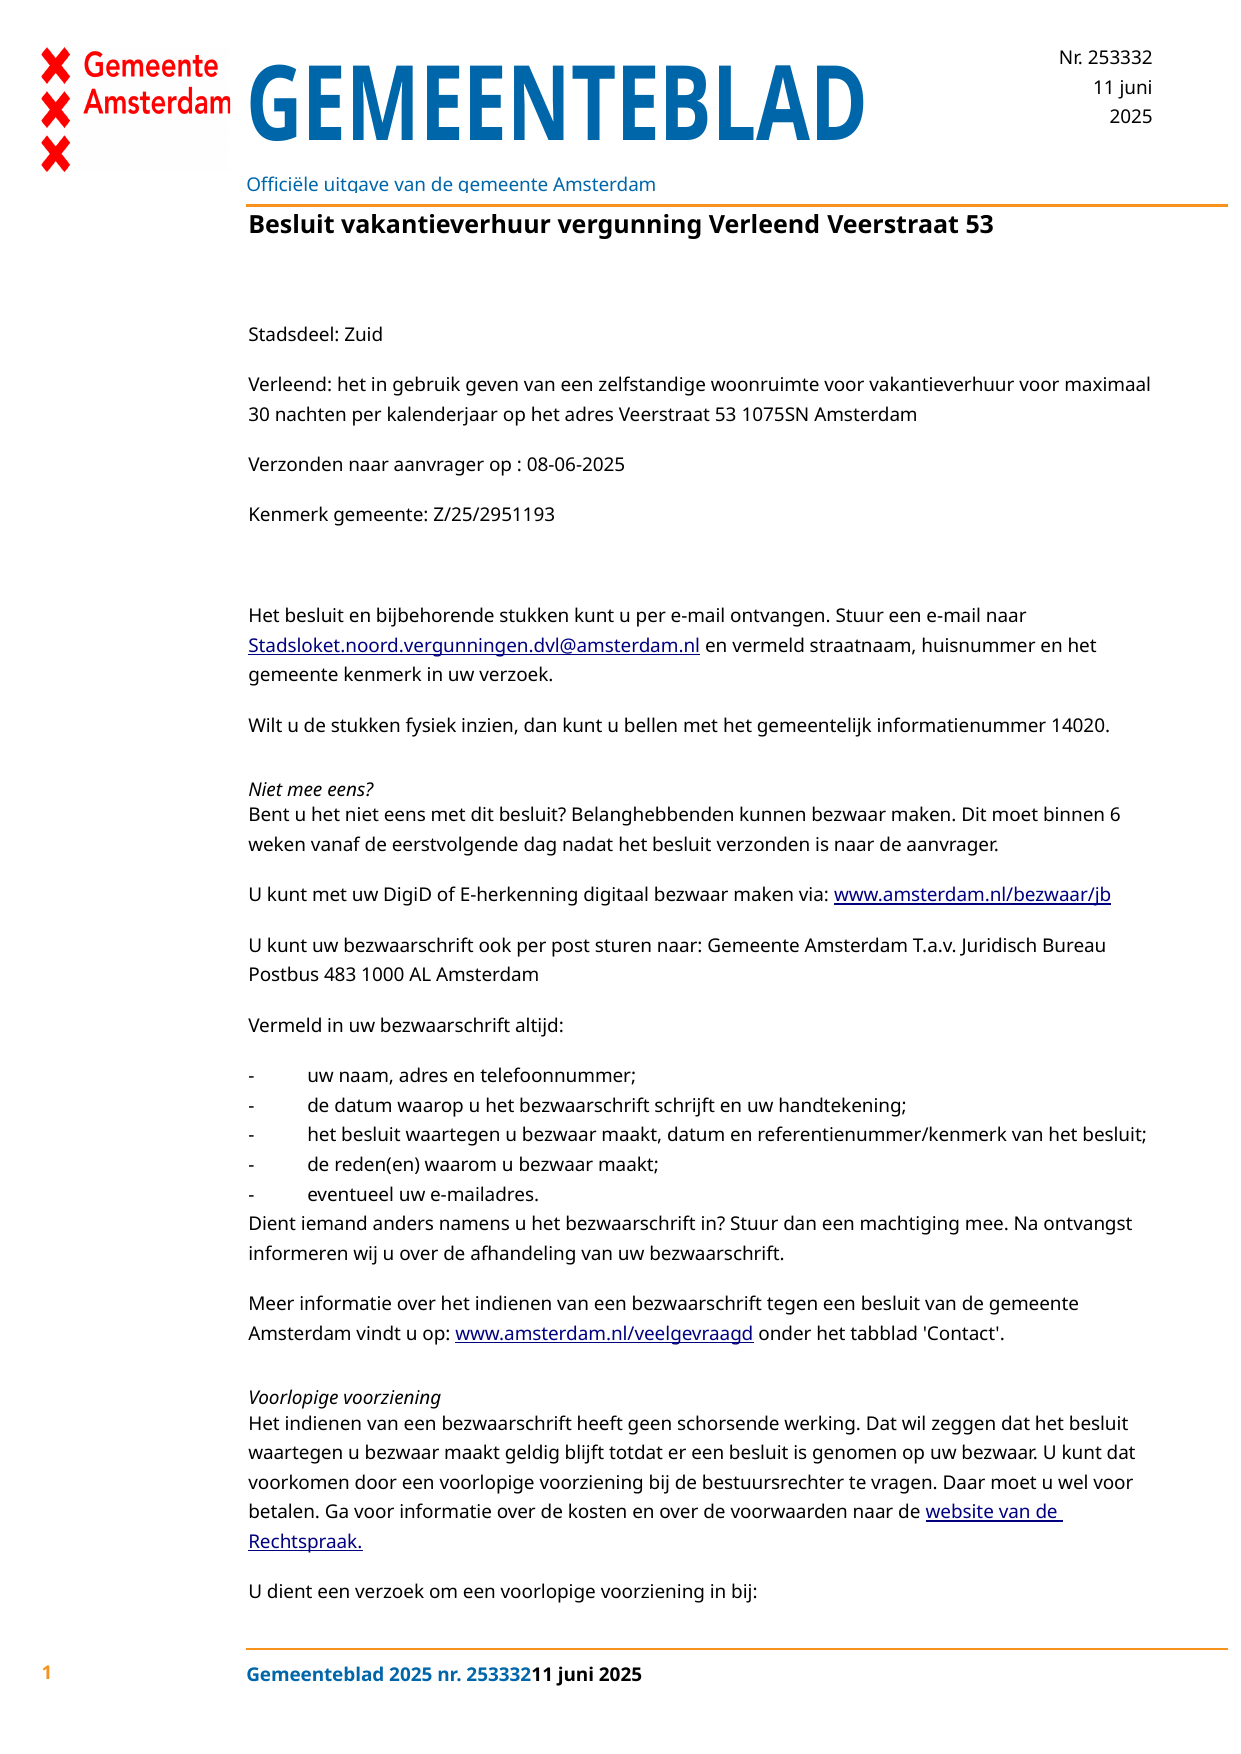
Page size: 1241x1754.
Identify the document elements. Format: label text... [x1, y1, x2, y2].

text Verleend: het in gebruik geven van een zelfstandige woonruimte voor vakantieverhuur voor maximaal 30 nachten per kalenderjaar op het adres Veerstraat 53 1075SN Amsterdam [248, 371, 1152, 426]
text Kenmerk gemeente: Z/25/2951193 [248, 502, 1152, 527]
text U kunt uw bezwaarschrift ook per post sturen naar: Gemeente Amsterdam T.a.v. Juridisch Bureau Postbus 483 1000 AL Amsterdam [248, 932, 1152, 987]
list eventueel uw e-mailadres. [248, 1181, 1152, 1207]
text Dient iemand anders namens u het bezwaarschrift in? Stuur dan een machtiging mee. Na ontvangst informeren wij u over de afhandeling van uw bezwaarschrift. [248, 1210, 1152, 1266]
list het besluit waartegen u bezwaar maakt, datum en referentienummer/kenmerk van het besluit; [248, 1122, 1152, 1147]
text Verzonden naar aanvrager op : 08-06-2025 [248, 451, 1152, 477]
text U dient een verzoek om een voorlopige voorziening in bij: [248, 1578, 1152, 1604]
text Het indienen van een bezwaarschrift heeft geen schorsende werking. Dat wil zeggen dat het besluit waartegen u bezwaar maakt geldig blijft totdat er een besluit is genomen op uw bezwaar. U kunt dat voorkomen door een voorlopige voorziening bij de bestuursrechter te vragen. Daar moet u wel voor betalen. Ga voor informatie over de kosten en over de voorwaarden naar de website van de Rechtspraak. [248, 1410, 1152, 1554]
picture [41, 47, 231, 172]
list de reden(en) waarom u bezwaar maakt; [248, 1151, 1152, 1177]
text Wilt u de stukken fysiek inzien, dan kunt u bellen met het gemeentelijk informatienummer 14020. [248, 712, 1152, 738]
list uw naam, adres en telefoonnummer; [248, 1062, 1152, 1088]
text Vermeld in uw bezwaarschrift altijd: [248, 1012, 1152, 1038]
text Voorlopige voorziening [248, 1384, 1152, 1410]
text Bent u het niet eens met dit besluit? Belanghebbenden kunnen bezwaar maken. Dit moet binnen 6 weken vanaf de eerstvolgende dag nadat het besluit verzonden is naar de aanvrager. [248, 802, 1152, 857]
text Besluit vakantieverhuur vergunning Verleend Veerstraat 53 [248, 207, 1152, 241]
text Meer informatie over het indienen van een bezwaarschrift tegen een besluit van de gemeente Amsterdam vindt u op: www.amsterdam.nl/veelgevraagd onder het tabblad 'Contact'. [248, 1290, 1152, 1346]
text Het besluit en bijbehorende stukken kunt u per e-mail ontvangen. Stuur een e-mail naar Stadsloket.noord.vergunningen.dvl@amsterdam.nl en vermeld straatnaam, huisnummer en het gemeente kenmerk in uw verzoek. [248, 602, 1152, 687]
list de datum waarop u het bezwaarschrift schrijft en uw handtekening; [248, 1092, 1152, 1118]
text U kunt met uw DigiD of E-herkenning digitaal bezwaar maken via: www.amsterdam.nl/bezwaar/jb [248, 882, 1152, 907]
text Stadsdeel: Zuid [248, 321, 1152, 346]
text Niet mee eens? [248, 776, 1152, 802]
